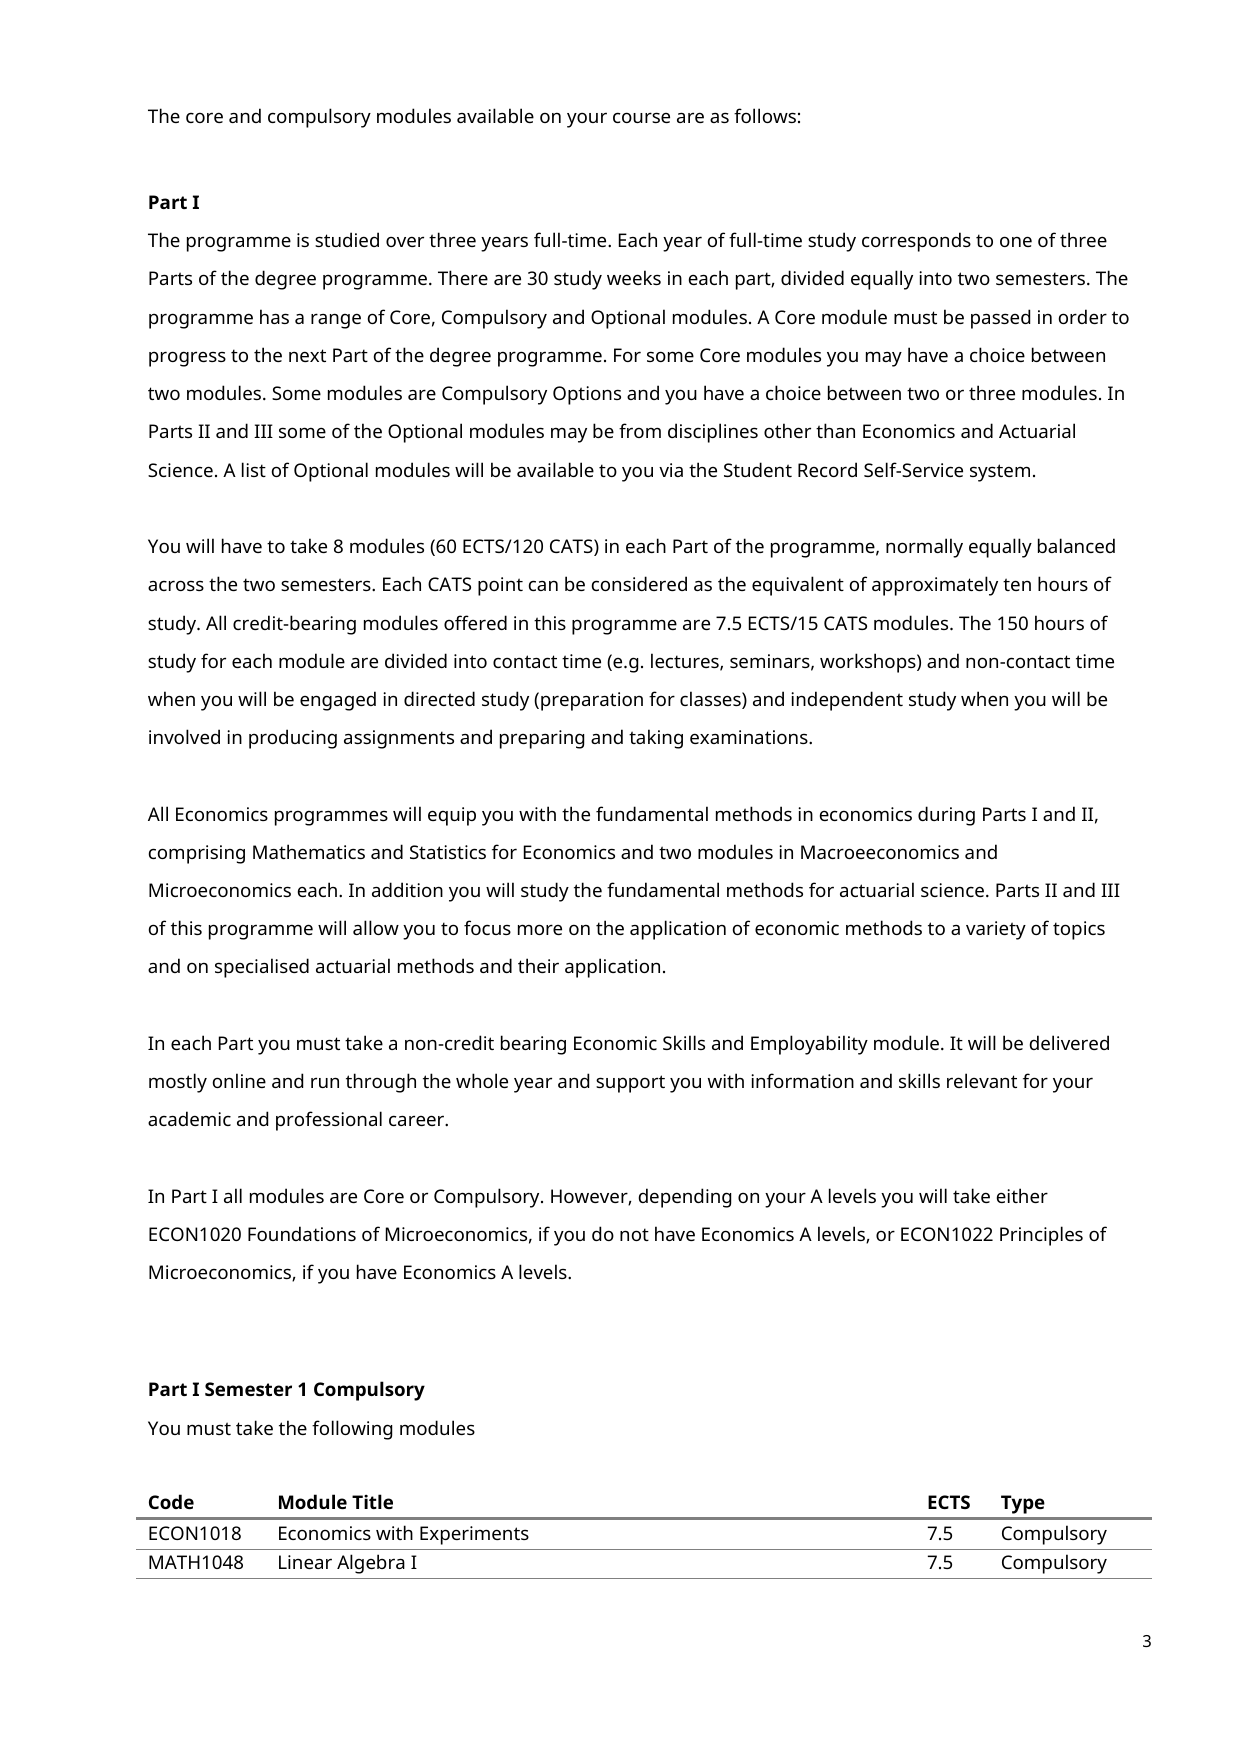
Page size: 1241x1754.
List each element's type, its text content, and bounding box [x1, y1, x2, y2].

table_cell Part I Semester 1 Compulsory You must take the following modules [136, 1338, 1152, 1489]
text The core and compulsory modules available on your course are as follows: [148, 103, 1152, 129]
table_cell 7.5 [916, 1550, 989, 1577]
table_cell Linear Algebra I [266, 1550, 916, 1577]
table_cell ECON1018 [136, 1520, 266, 1548]
table_cell ECTS [916, 1489, 989, 1517]
table_cell 7.5 [916, 1520, 989, 1548]
table_cell Type [989, 1489, 1152, 1517]
table_cell Economics with Experiments [266, 1520, 916, 1548]
table_cell [136, 1579, 1152, 1615]
table_cell MATH1048 [136, 1550, 266, 1577]
table_cell Module Title [266, 1489, 916, 1517]
table_header Part I The programme is studied over three years full-time. Each year of full-time study corresponds to one of three Parts of the degree programme. There are 30 study weeks in each part, divided equally into two semesters. The programme has a range of Core, Compulsory and Optional modules. A Core module must be passed in order to progress to the next Part of the degree programme. For some Core modules you may have a choice between two modules. Some modules are Compulsory Options and you have a choice between two or three modules. In Parts II and III some of the Optional modules may be from disciplines other than Economics and Actuarial Science. A list of Optional modules will be available to you via the Student Record Self-Service system. You will have to take 8 modules (60 ECTS/120 CATS) in each Part of the programme, normally equally balanced across the two semesters. Each CATS point can be considered as the equivalent of approximately ten hours of study. All credit-bearing modules offered in this programme are 7.5 ECTS/15 CATS modules. The 150 hours of study for each module are divided into contact time (e.g. lectures, seminars, workshops) and non-contact time when you will be engaged in directed study (preparation for classes) and independent study when you will be involved in producing assignments and preparing and taking examinations. All Economics programmes will equip you with the fundamental methods in economics during Parts I and II, comprising Mathematics and Statistics for Economics and two modules in Macroeeconomics and Microeconomics each. In addition you will study the fundamental methods for actuarial science. Parts II and III of this programme will allow you to focus more on the application of economic methods to a variety of topics and on specialised actuarial methods and their application. In each Part you must take a non-credit bearing Economic Skills and Employability module. It will be delivered mostly online and run through the whole year and support you with information and skills relevant for your academic and professional career. In Part I all modules are Core or Compulsory. However, depending on your A levels you will take either ECON1020 Foundations of Microeconomics, if you do not have Economics A levels, or ECON1022 Principles of Microeconomics, if you have Economics A levels. [136, 151, 1152, 1338]
table_cell Compulsory [989, 1550, 1152, 1577]
table_cell Compulsory [989, 1520, 1152, 1548]
table_cell Code [136, 1489, 266, 1517]
